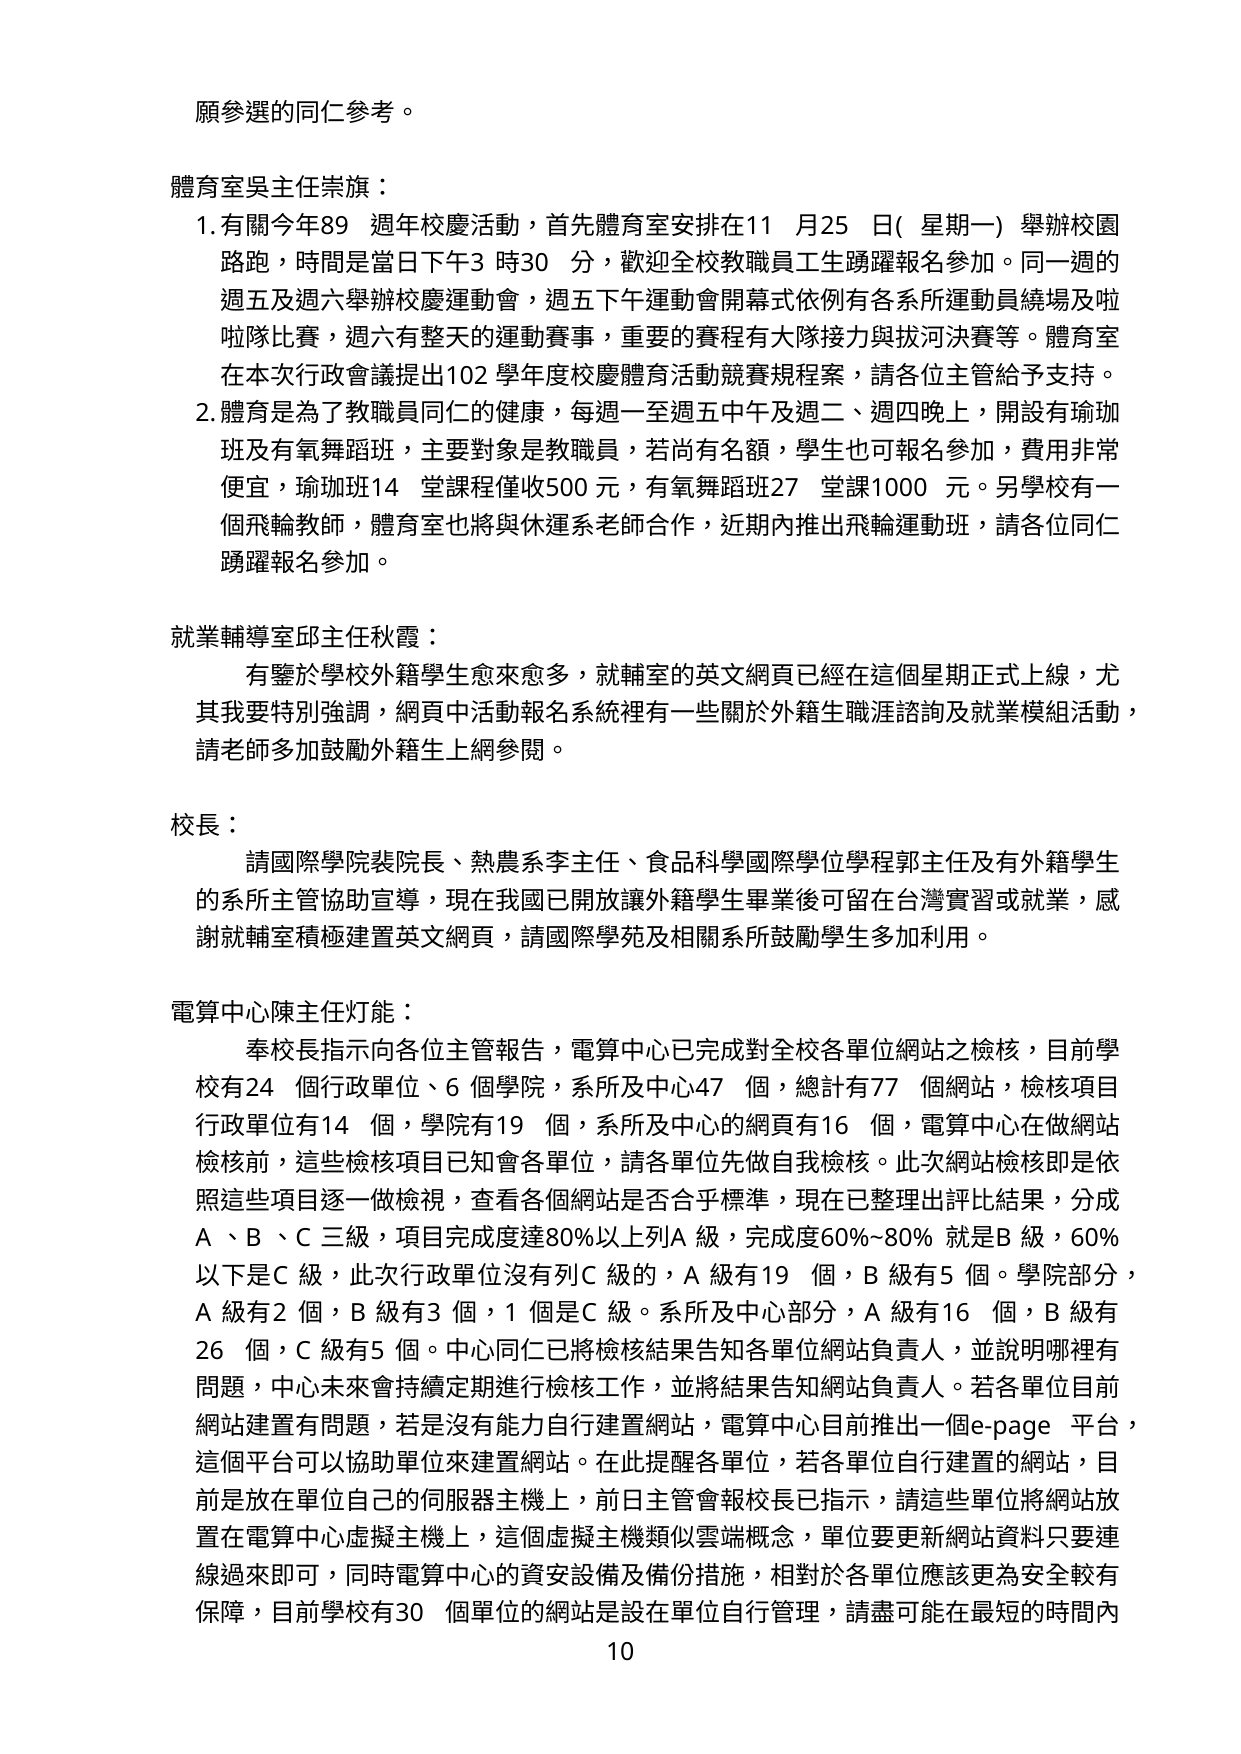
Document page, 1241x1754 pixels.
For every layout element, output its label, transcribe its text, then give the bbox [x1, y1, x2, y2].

text 2.體育是為了教職員同仁的健康，每週一至週五中午及週二、週四晚上，開設有瑜珈班及有氧舞蹈班，主要對象是教職員，若尚有名額，學生也可報名參加，費用非常便宜，瑜珈班14堂課程僅收500元，有氧舞蹈班27堂課1000元。另學校有一個飛輪教師，體育室也將與休運系老師合作，近期內推出飛輪運動班，請各位同仁踴躍報名參加。 [195, 392, 1120, 580]
text 願參選的同仁參考。 [195, 92, 1120, 130]
text 電算中心陳主任灯能： [120, 992, 1120, 1030]
text 體育室吳主任崇旗： [120, 167, 1120, 205]
text 校長： [120, 805, 1120, 842]
text 1.有關今年89週年校慶活動，首先體育室安排在11月25日(星期一)舉辦校園路跑，時間是當日下午3時30分，歡迎全校教職員工生踴躍報名參加。同一週的週五及週六舉辦校慶運動會，週五下午運動會開幕式依例有各系所運動員繞場及啦啦隊比賽，週六有整天的運動賽事，重要的賽程有大隊接力與拔河決賽等。體育室在本次行政會議提出102學年度校慶體育活動競賽規程案，請各位主管給予支持。 [195, 205, 1120, 392]
text 有鑒於學校外籍學生愈來愈多，就輔室的英文網頁已經在這個星期正式上線，尤其我要特別強調，網頁中活動報名系統裡有一些關於外籍生職涯諮詢及就業模組活動，請老師多加鼓勵外籍生上網參閱。 [195, 655, 1120, 767]
text 請國際學院裴院長、熱農系李主任、食品科學國際學位學程郭主任及有外籍學生的系所主管協助宣導，現在我國已開放讓外籍學生畢業後可留在台灣實習或就業，感謝就輔室積極建置英文網頁，請國際學苑及相關系所鼓勵學生多加利用。 [195, 842, 1120, 955]
text 就業輔導室邱主任秋霞： [120, 617, 1120, 655]
text 奉校長指示向各位主管報告，電算中心已完成對全校各單位網站之檢核，目前學校有24個行政單位、6個學院，系所及中心47個，總計有77個網站，檢核項目行政單位有14個，學院有19個，系所及中心的網頁有16個，電算中心在做網站檢核前，這些檢核項目已知會各單位，請各單位先做自我檢核。此次網站檢核即是依照這些項目逐一做檢視，查看各個網站是否合乎標準，現在已整理出評比結果，分成A、B、C三級，項目完成度達80%以上列A級，完成度60%~80%就是B級，60%以下是C級，此次行政單位沒有列C級的，A級有19個，B級有5個。學院部分，A級有2個，B級有3個，1個是C級。系所及中心部分，A級有16個，B級有26個，C級有5個。中心同仁已將檢核結果告知各單位網站負責人，並說明哪裡有問題，中心未來會持續定期進行檢核工作，並將結果告知網站負責人。若各單位目前網站建置有問題，若是沒有能力自行建置網站，電算中心目前推出一個e-page平台，這個平台可以協助單位來建置網站。在此提醒各單位，若各單位自行建置的網站，目前是放在單位自己的伺服器主機上，前日主管會報校長已指示，請這些單位將網站放置在電算中心虛擬主機上，這個虛擬主機類似雲端概念，單位要更新網站資料只要連線過來即可，同時電算中心的資安設備及備份措施，相對於各單位應該更為安全較有保障，目前學校有30個單位的網站是設在單位自行管理，請盡可能在最短的時間內將網站遷移至電算中心主機。 [195, 1030, 1120, 1630]
